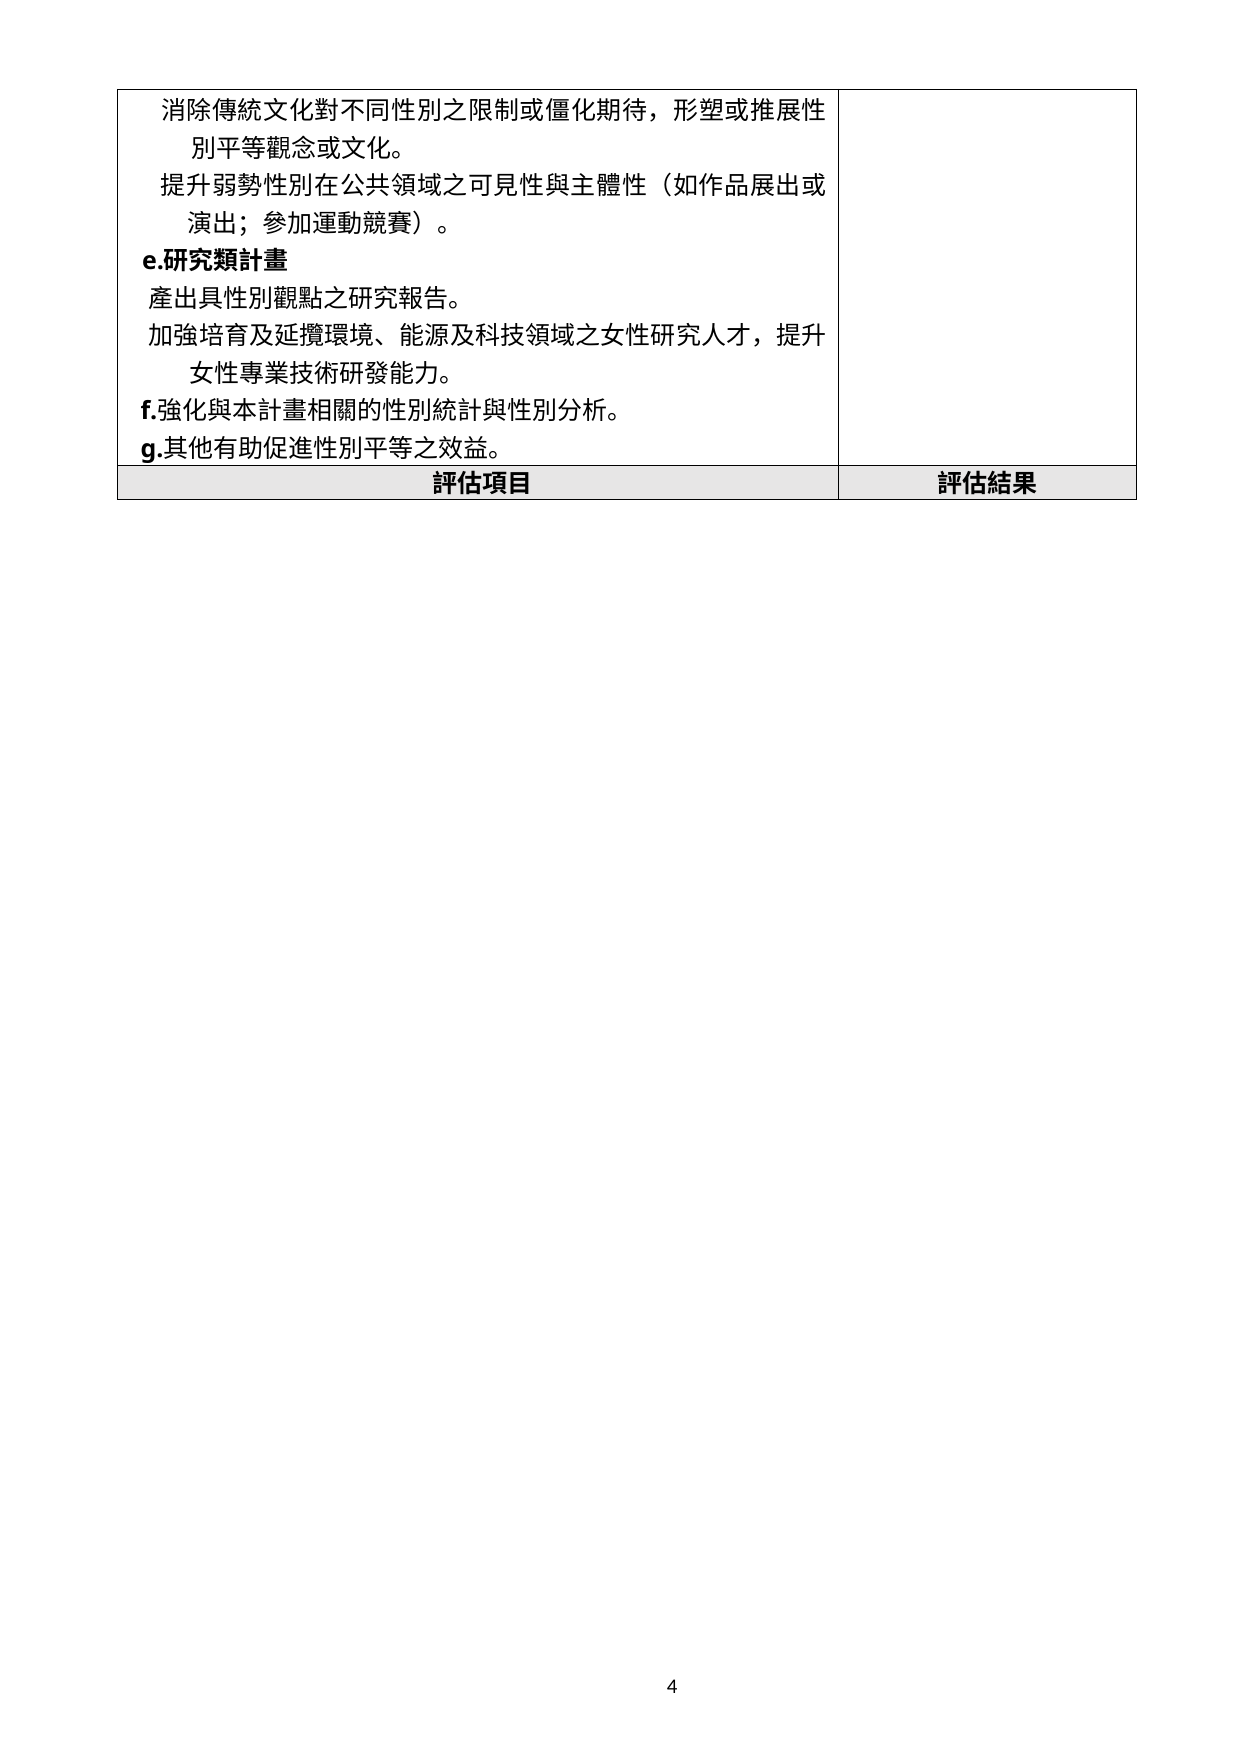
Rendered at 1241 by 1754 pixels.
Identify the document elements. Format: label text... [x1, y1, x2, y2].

table_cell [839, 90, 1136, 465]
table_cell 評估結果 [839, 466, 1136, 499]
table_cell 消除傳統文化對不同性別之限制或僵化期待，形塑或推展性別平等觀念或文化。 提升弱勢性別在公共領域之可見性與主體性（如作品展出或演出；參加運動競賽）。 e.研究類計畫 產出具性別觀點之研究報告。 加強培育及延攬環境、能源及科技領域之女性研究人才，提升女性專業技術研發能力。 f.強化與本計畫相關的性別統計與性別分析。 g.其他有助促進性別平等之效益。 [118, 90, 838, 465]
table_cell 評估項目 [118, 466, 838, 499]
